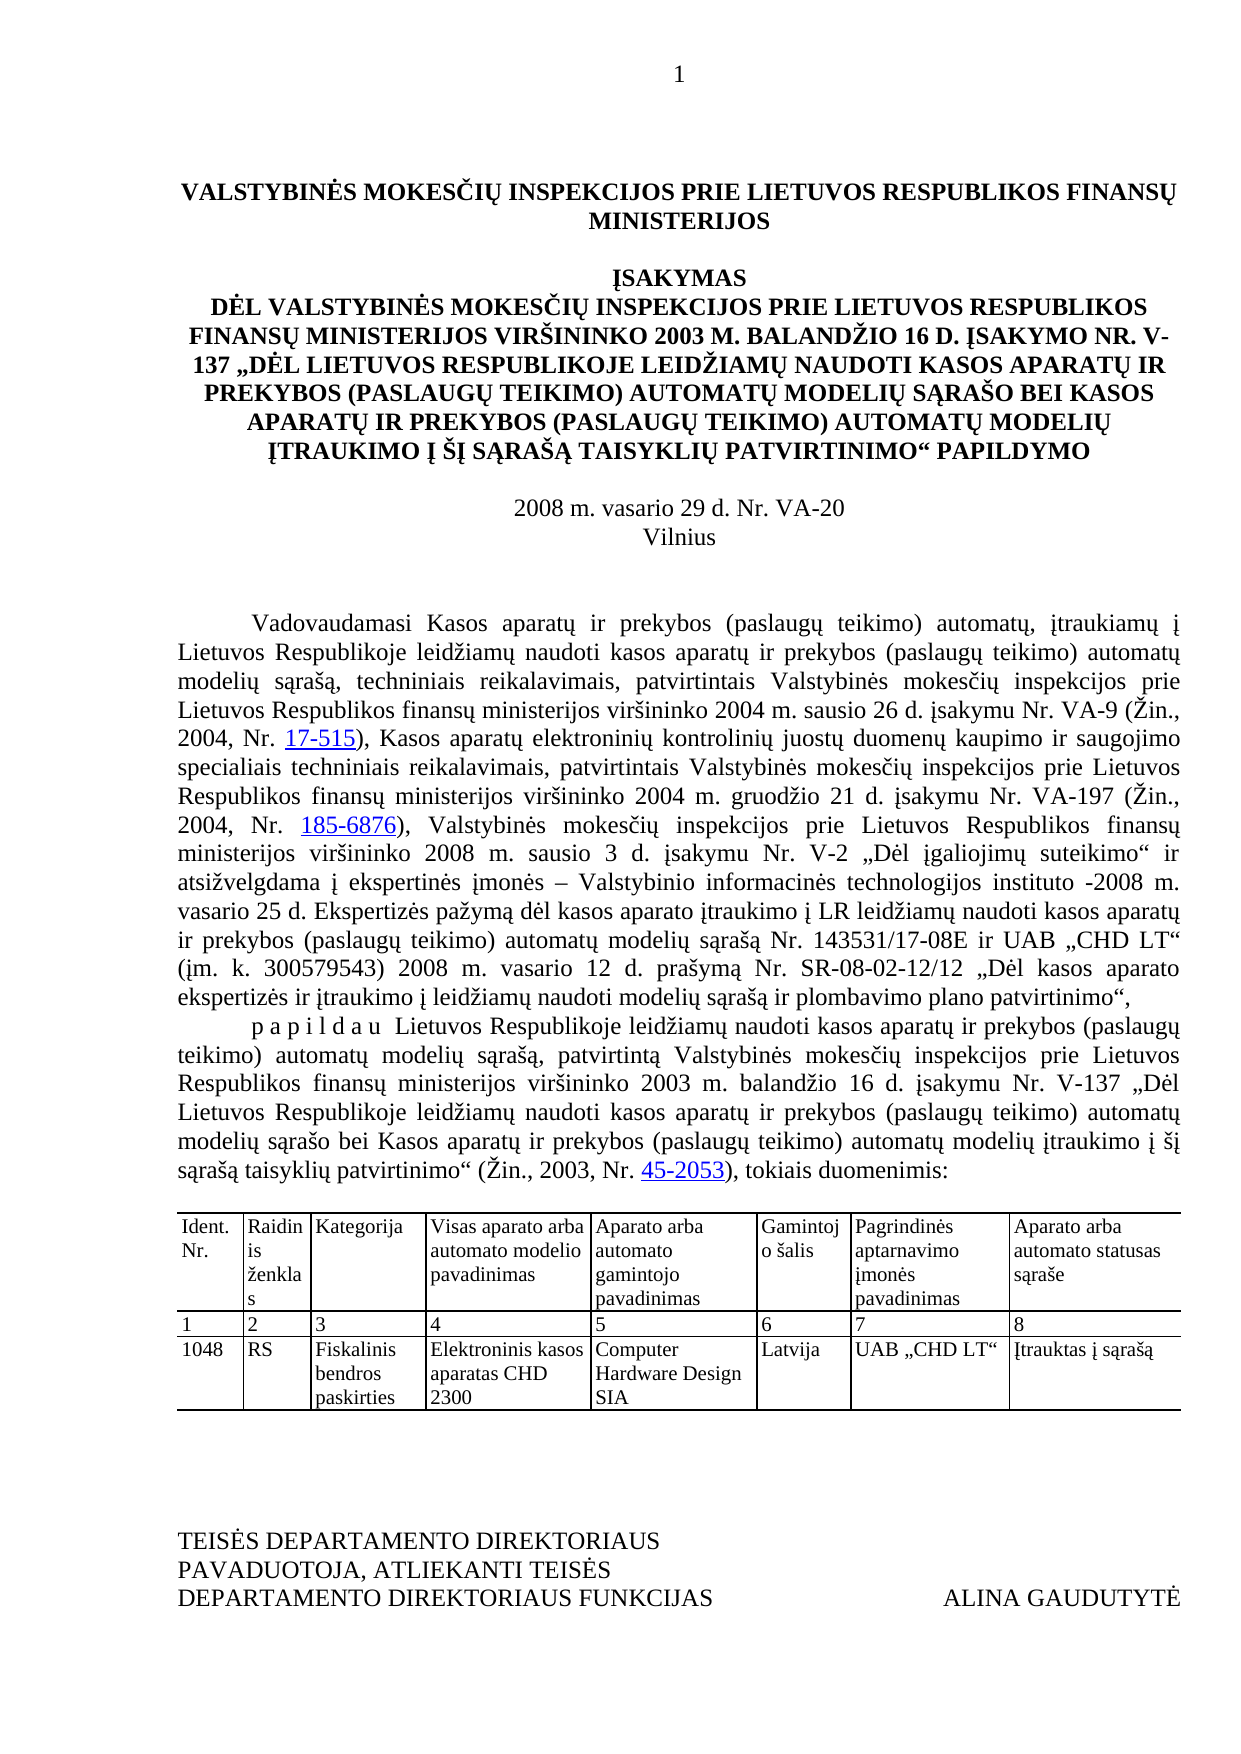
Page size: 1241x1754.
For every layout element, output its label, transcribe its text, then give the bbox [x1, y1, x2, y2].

text DĖL VALSTYBINĖS MOKESČIŲ INSPEKCIJOS PRIE LIETUVOS RESPUBLIKOS FINANSŲ MINISTERIJOS VIRŠININKO 2003 M. BALANDŽIO 16 D. ĮSAKYMO NR. V-137 „DĖL LIETUVOS RESPUBLIKOJE LEIDŽIAMŲ NAUDOTI KASOS APARATŲ IR PREKYBOS (PASLAUGŲ TEIKIMO) AUTOMATŲ MODELIŲ SĄRAŠO BEI KASOS APARATŲ IR PREKYBOS (PASLAUGŲ TEIKIMO) AUTOMATŲ MODELIŲ ĮTRAUKIMO Į ŠĮ SĄRAŠĄ TAISYKLIŲ PATVIRTINIMO“ PAPILDYMO [177, 292, 1181, 465]
text TEISĖS DEPARTAMENTO DIREKTORIAUS [177, 1526, 1181, 1555]
table_header Gamintojo šalis [758, 1214, 850, 1310]
text Vadovaudamasi Kasos aparatų ir prekybos (paslaugų teikimo) automatų, įtraukiamų į Lietuvos Respublikoje leidžiamų naudoti kasos aparatų ir prekybos (paslaugų teikimo) automatų modelių sąrašą, techniniais reikalavimais, patvirtintais Valstybinės mokesčių inspekcijos prie Lietuvos Respublikos finansų ministerijos viršininko 2004 m. sausio 26 d. įsakymu Nr. VA-9 (Žin., 2004, Nr. 17-515), Kasos aparatų elektroninių kontrolinių juostų duomenų kaupimo ir saugojimo specialiais techniniais reikalavimais, patvirtintais Valstybinės mokesčių inspekcijos prie Lietuvos Respublikos finansų ministerijos viršininko 2004 m. gruodžio 21 d. įsakymu Nr. VA-197 (Žin., 2004, Nr. 185-6876), Valstybinės mokesčių inspekcijos prie Lietuvos Respublikos finansų ministerijos viršininko 2008 m. sausio 3 d. įsakymu Nr. V-2 „Dėl įgaliojimų suteikimo“ ir atsižvelgdama į ekspertinės įmonės – Valstybinio informacinės technologijos instituto -2008 m. vasario 25 d. Ekspertizės pažymą dėl kasos aparato įtraukimo į LR leidžiamų naudoti kasos aparatų ir prekybos (paslaugų teikimo) automatų modelių sąrašą Nr. 143531/17-08E ir UAB „CHD LT“ (įm. k. 300579543) 2008 m. vasario 12 d. prašymą Nr. SR-08-02-12/12 „Dėl kasos aparato ekspertizės ir įtraukimo į leidžiamų naudoti modelių sąrašą ir plombavimo plano patvirtinimo“, [177, 608, 1181, 1011]
text PAVADUOTOJA, ATLIEKANTI TEISĖS [177, 1555, 1181, 1583]
table_cell Latvija [758, 1337, 850, 1409]
text VALSTYBINĖS MOKESČIŲ INSPEKCIJOS PRIE LIETUVOS RESPUBLIKOS FINANSŲ MINISTERIJOS [177, 177, 1181, 235]
text papildau Lietuvos Respublikoje leidžiamų naudoti kasos aparatų ir prekybos (paslaugų teikimo) automatų modelių sąrašą, patvirtintą Valstybinės mokesčių inspekcijos prie Lietuvos Respublikos finansų ministerijos viršininko 2003 m. balandžio 16 d. įsakymu Nr. V-137 „Dėl Lietuvos Respublikoje leidžiamų naudoti kasos aparatų ir prekybos (paslaugų teikimo) automatų modelių sąrašo bei Kasos aparatų ir prekybos (paslaugų teikimo) automatų modelių įtraukimo į šį sąrašą taisyklių patvirtinimo“ (Žin., 2003, Nr. 45-2053), tokiais duomenimis: [177, 1011, 1181, 1183]
table_cell UAB „CHD LT“ [852, 1337, 1009, 1409]
table_cell 1 [177, 1312, 181, 1336]
table_cell 1048 [177, 1337, 243, 1409]
text 2008 m. vasario 29 d. Nr. VA-20 [177, 493, 1181, 522]
table_cell Įtrauktas į sąrašą [1010, 1337, 1181, 1409]
table_cell 7 [1005, 1312, 1009, 1336]
table_cell 1 [239, 1312, 243, 1336]
table_cell 8 [1177, 1312, 1181, 1336]
table_cell RS [244, 1337, 310, 1409]
table_header Aparato arba automato statusas sąraše [1010, 1214, 1181, 1310]
table_header Kategorija [312, 1214, 425, 1310]
text DEPARTAMENTO DIREKTORIAUS FUNKCIJAS ALINA GAUDUTYTĖ [177, 1583, 1181, 1612]
table_header Ident. Nr. [177, 1214, 243, 1310]
text ĮSAKYMAS [177, 263, 1181, 292]
text Vilnius [177, 522, 1181, 551]
table_header Visas aparato arba automato modelio pavadinimas [427, 1214, 590, 1310]
